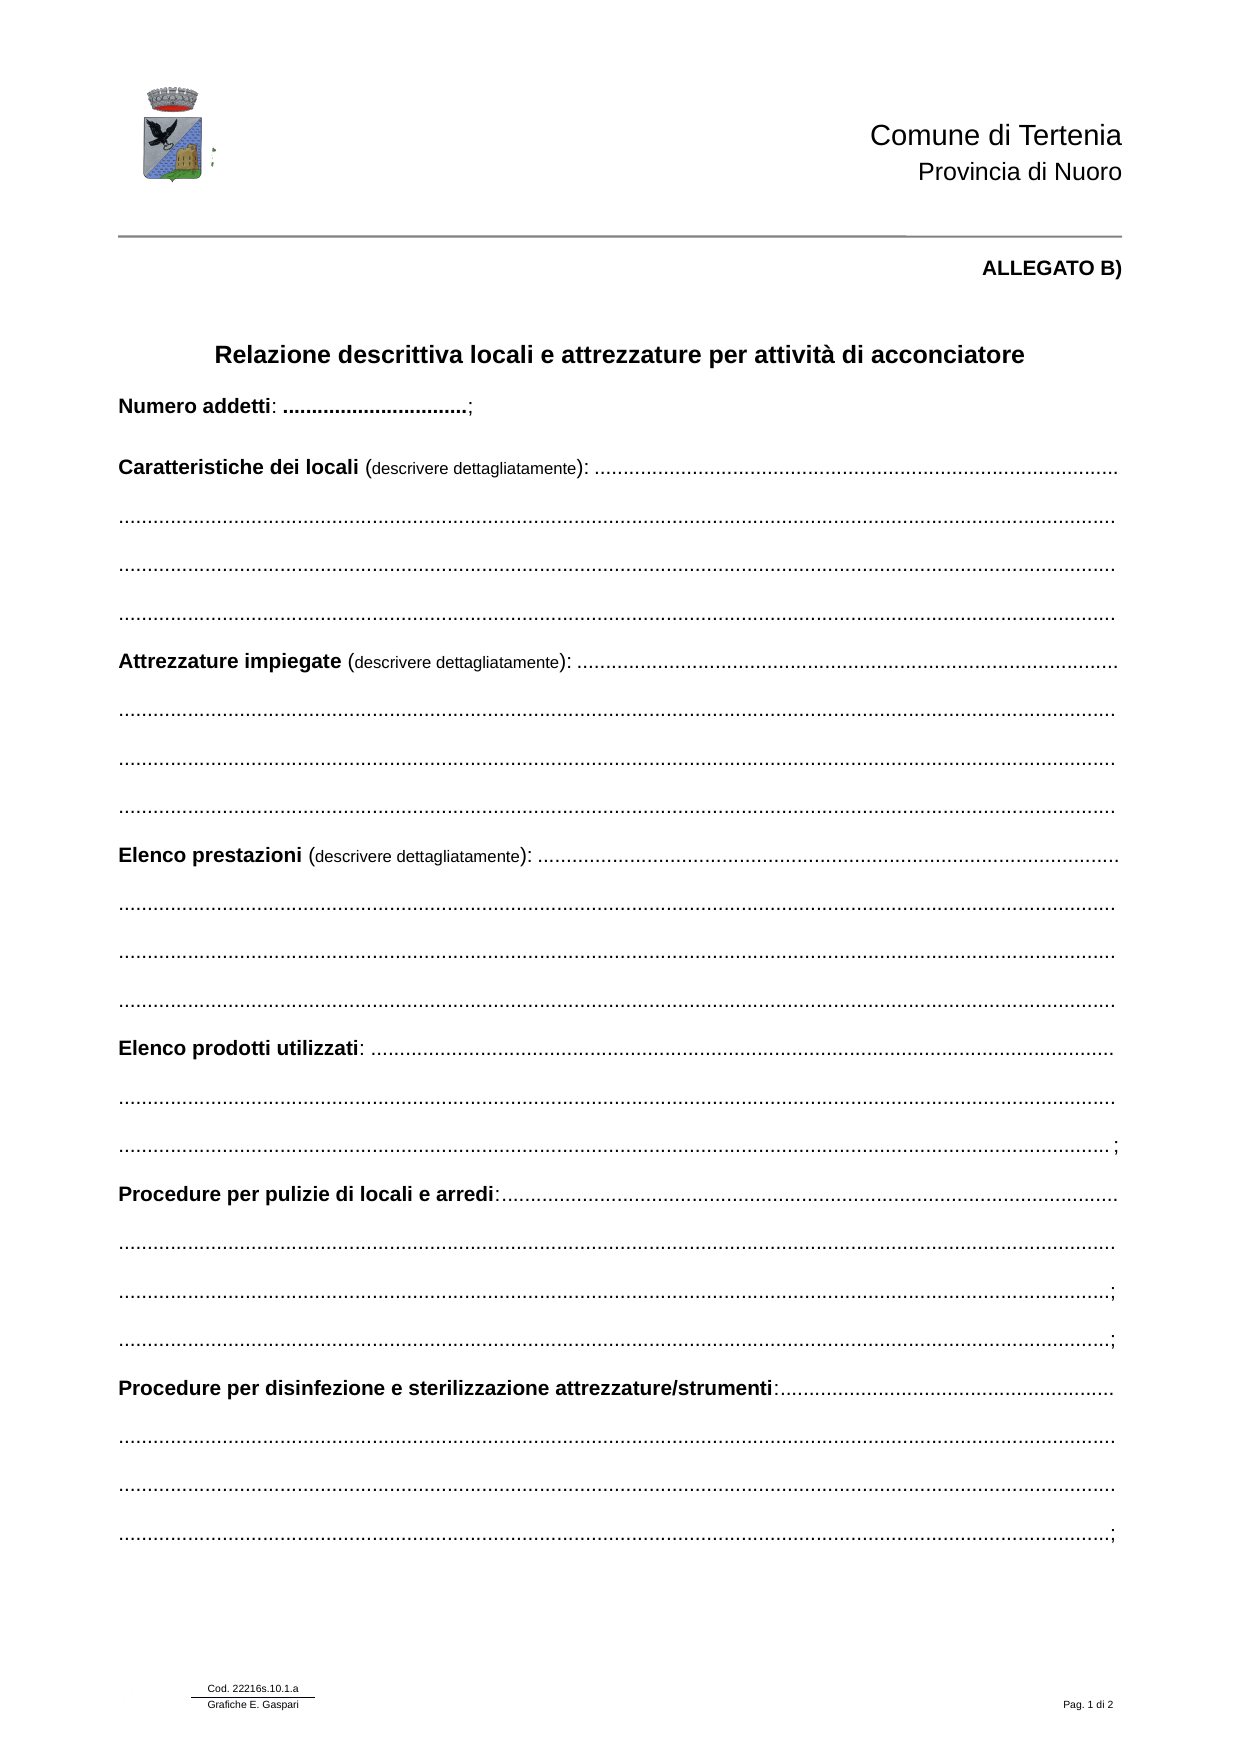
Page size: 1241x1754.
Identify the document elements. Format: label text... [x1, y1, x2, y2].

text ............................................................................................................................................................................. [118, 939, 1122, 963]
text ............................................................................................................................................................................. [118, 1085, 1122, 1109]
text ............................................................................................................................................................................; [118, 1521, 1122, 1544]
text Procedure per pulizie di locali e arredi: ........................................................................................................... [118, 1182, 1122, 1206]
text ............................................................................................................................................................................. [118, 1424, 1122, 1448]
text Procedure per disinfezione e sterilizzazione attrezzature/strumenti: .......................................................... [118, 1375, 1122, 1399]
text ............................................................................................................................................................................. [118, 1230, 1122, 1254]
text ............................................................................................................................................................................. [118, 988, 1122, 1012]
text Comune di Tertenia [224, 118, 1122, 152]
text ............................................................................................................................................................................. [118, 891, 1122, 915]
subtitle Relazione descrittiva locali e attrezzature per attività di acconciatore [118, 340, 1122, 369]
text Nell'elenco degli allegati [242, 292, 602, 315]
text ............................................................................................................................................................................. [118, 503, 1122, 527]
text ............................................................................................................................................................................. [118, 552, 1122, 576]
text ............................................................................................................................................................................. [118, 746, 1122, 769]
text Provincia di Nuoro [224, 157, 1122, 185]
text ............................................................................................................................................................................. [118, 697, 1122, 721]
text Elenco prodotti utilizzati: ................................................................................................................................. [118, 1036, 1122, 1060]
text ALLEGATO B) [118, 256, 1122, 280]
text ............................................................................................................................................................................ ; [118, 1133, 1122, 1157]
text ............................................................................................................................................................................. [118, 1472, 1122, 1496]
text ............................................................................................................................................................................; [118, 1278, 1122, 1302]
text ............................................................................................................................................................................. [118, 600, 1122, 624]
picture [122, 87, 224, 219]
text Attrezzature impiegate (descrivere dettagliatamente): .............................................................................................. [118, 649, 1122, 673]
text Caratteristiche dei locali (descrivere dettagliatamente): ........................................................................................... [118, 455, 1122, 479]
text Elenco prestazioni (descrivere dettagliatamente): ..................................................................................................... [118, 842, 1122, 866]
text ............................................................................................................................................................................; [118, 1327, 1122, 1351]
text ............................................................................................................................................................................. [118, 794, 1122, 818]
text Numero addetti: ................................; [118, 394, 1122, 418]
